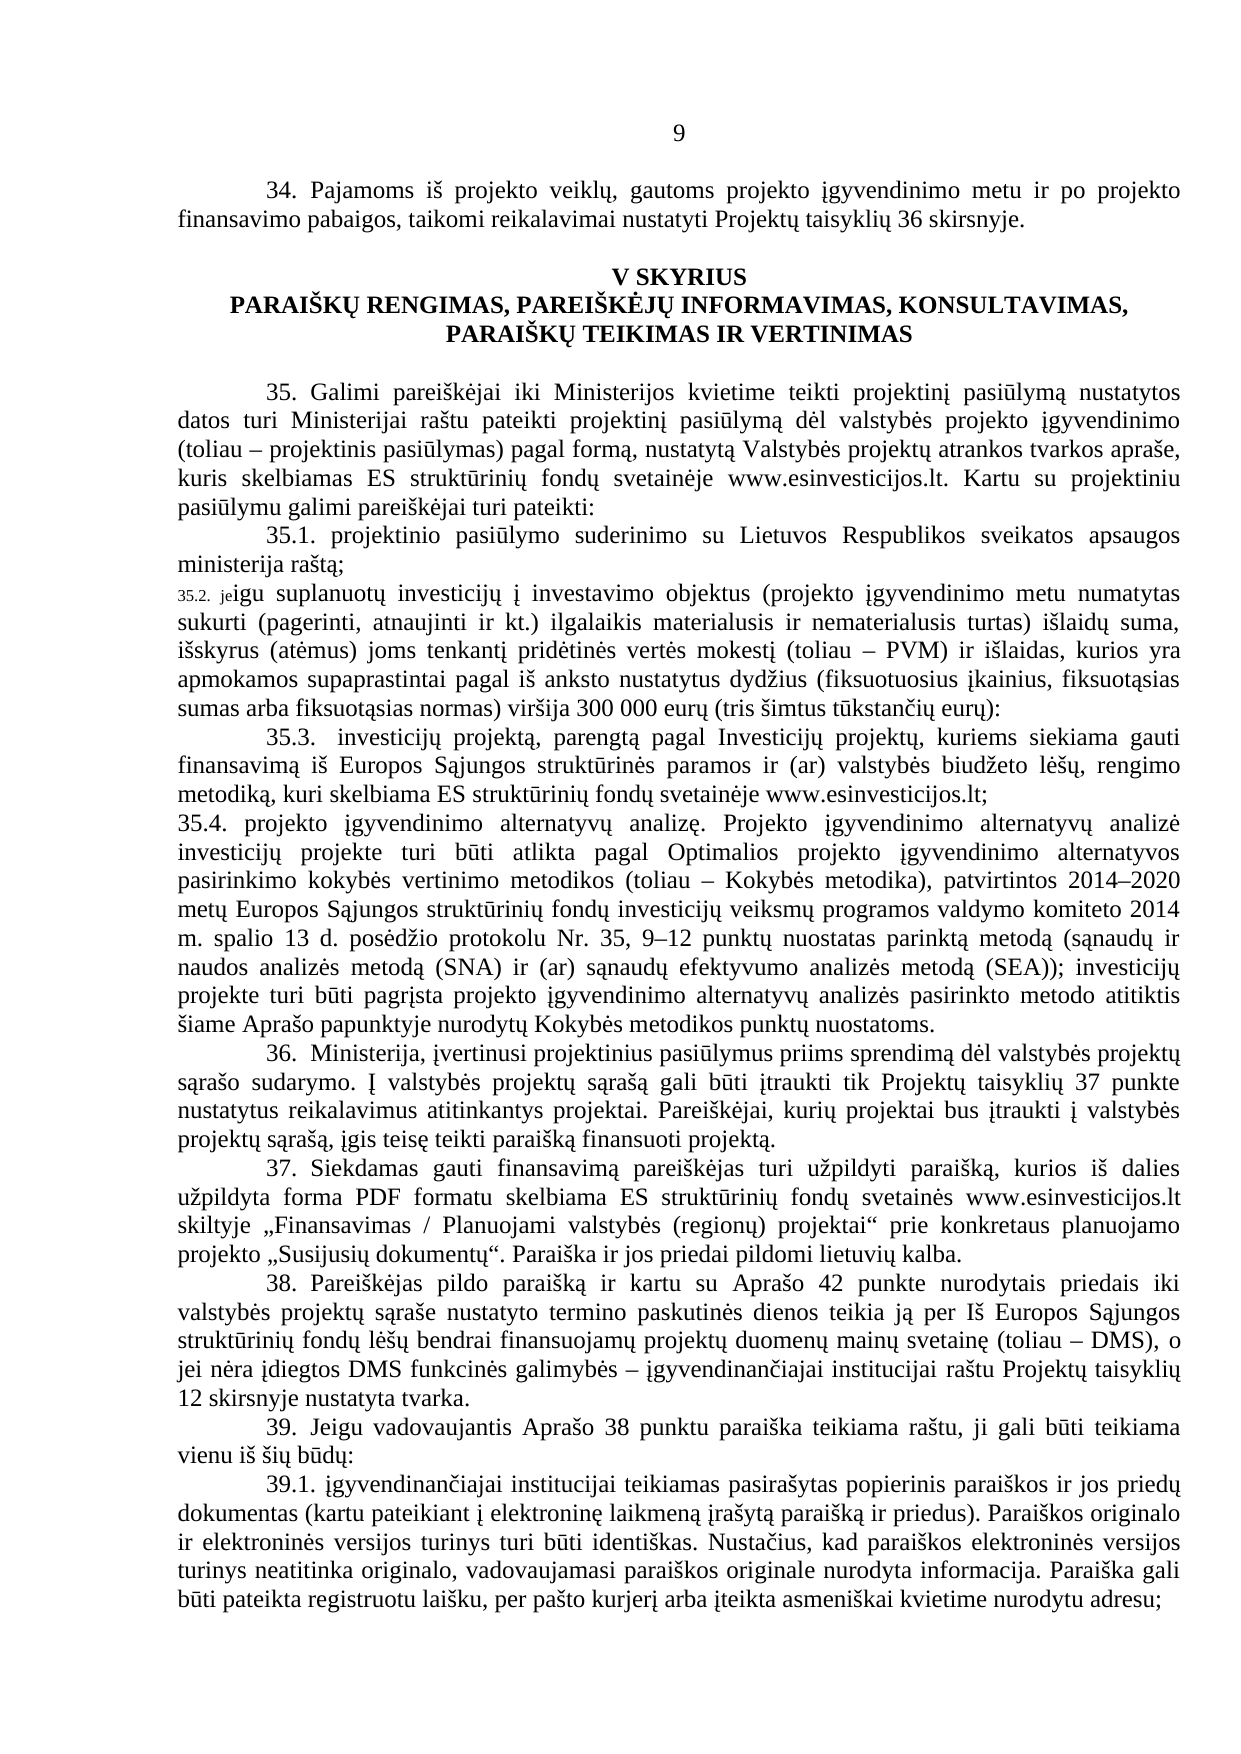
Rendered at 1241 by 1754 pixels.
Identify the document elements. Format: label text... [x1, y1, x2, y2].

text 37. Siekdamas gauti finansavimą pareiškėjas turi užpildyti paraišką, kurios iš dalies užpildyta forma PDF formatu skelbiama ES struktūrinių fondų svetainės www.esinvesticijos.lt skiltyje „Finansavimas / Planuojami valstybės (regionų) projektai“ prie konkretaus planuojamo projekto „Susijusių dokumentų“. Paraiška ir jos priedai pildomi lietuvių kalba. [177, 1153, 1181, 1268]
text 39. Jeigu vadovaujantis Aprašo 38 punktu paraiška teikiama raštu, ji gali būti teikiama vienu iš šių būdų: [177, 1412, 1181, 1469]
text 34. Pajamoms iš projekto veiklų, gautoms projekto įgyvendinimo metu ir po projekto finansavimo pabaigos, taikomi reikalavimai nustatyti Projektų taisyklių 36 skirsnyje. [177, 175, 1181, 233]
text PARAIŠKŲ RENGIMAS, PAREIŠKĖJŲ INFORMAVIMAS, KONSULTAVIMAS, PARAIŠKŲ TEIKIMAS IR VERTINIMAS [177, 290, 1181, 348]
text 35. Galimi pareiškėjai iki Ministerijos kvietime teikti projektinį pasiūlymą nustatytos datos turi Ministerijai raštu pateikti projektinį pasiūlymą dėl valstybės projekto įgyvendinimo (toliau – projektinis pasiūlymas) pagal formą, nustatytą Valstybės projektų atrankos tvarkos apraše, kuris skelbiamas ES struktūrinių fondų svetainėje www.esinvesticijos.lt. Kartu su projektiniu pasiūlymu galimi pareiškėjai turi pateikti: [177, 377, 1181, 520]
text 36. Ministerija, įvertinusi projektinius pasiūlymus priims sprendimą dėl valstybės projektų sąrašo sudarymo. Į valstybės projektų sąrašą gali būti įtraukti tik Projektų taisyklių 37 punkte nustatytus reikalavimus atitinkantys projektai. Pareiškėjai, kurių projektai bus įtraukti į valstybės projektų sąrašą, įgis teisę teikti paraišką finansuoti projektą. [177, 1038, 1181, 1153]
text 35.3. investicijų projektą, parengtą pagal Investicijų projektų, kuriems siekiama gauti finansavimą iš Europos Sąjungos struktūrinės paramos ir (ar) valstybės biudžeto lėšų, rengimo metodiką, kuri skelbiama ES struktūrinių fondų svetainėje www.esinvesticijos.lt; [177, 722, 1181, 808]
text V SKYRIUS [177, 262, 1181, 290]
text 35.2. jeigu suplanuotų investicijų į investavimo objektus (projekto įgyvendinimo metu numatytas sukurti (pagerinti, atnaujinti ir kt.) ilgalaikis materialusis ir nematerialusis turtas) išlaidų suma, išskyrus (atėmus) joms tenkantį pridėtinės vertės mokestį (toliau – PVM) ir išlaidas, kurios yra apmokamos supaprastintai pagal iš anksto nustatytus dydžius (fiksuotuosius įkainius, fiksuotąsias sumas arba fiksuotąsias normas) viršija 300 000 eurų (tris šimtus tūkstančių eurų): [177, 578, 1181, 722]
text 35.4. projekto įgyvendinimo alternatyvų analizę. Projekto įgyvendinimo alternatyvų analizė investicijų projekte turi būti atlikta pagal Optimalios projekto įgyvendinimo alternatyvos pasirinkimo kokybės vertinimo metodikos (toliau – Kokybės metodika), patvirtintos 2014–2020 metų Europos Sąjungos struktūrinių fondų investicijų veiksmų programos valdymo komiteto 2014 m. spalio 13 d. posėdžio protokolu Nr. 35, 9–12 punktų nuostatas parinktą metodą (sąnaudų ir naudos analizės metodą (SNA) ir (ar) sąnaudų efektyvumo analizės metodą (SEA)); investicijų projekte turi būti pagrįsta projekto įgyvendinimo alternatyvų analizės pasirinkto metodo atitiktis šiame Aprašo papunktyje nurodytų Kokybės metodikos punktų nuostatoms. [177, 808, 1181, 1038]
text 35.1. projektinio pasiūlymo suderinimo su Lietuvos Respublikos sveikatos apsaugos ministerija raštą; [177, 520, 1181, 578]
text 39.1. įgyvendinančiajai institucijai teikiamas pasirašytas popierinis paraiškos ir jos priedų dokumentas (kartu pateikiant į elektroninę laikmeną įrašytą paraišką ir priedus). Paraiškos originalo ir elektroninės versijos turinys turi būti identiškas. Nustačius, kad paraiškos elektroninės versijos turinys neatitinka originalo, vadovaujamasi paraiškos originale nurodyta informacija. Paraiška gali būti pateikta registruotu laišku, per pašto kurjerį arba įteikta asmeniškai kvietime nurodytu adresu; [177, 1469, 1181, 1613]
text 38. Pareiškėjas pildo paraišką ir kartu su Aprašo 42 punkte nurodytais priedais iki valstybės projektų sąraše nustatyto termino paskutinės dienos teikia ją per Iš Europos Sąjungos struktūrinių fondų lėšų bendrai finansuojamų projektų duomenų mainų svetainę (toliau – DMS), o jei nėra įdiegtos DMS funkcinės galimybės – įgyvendinančiajai institucijai raštu Projektų taisyklių 12 skirsnyje nustatyta tvarka. [177, 1268, 1181, 1412]
